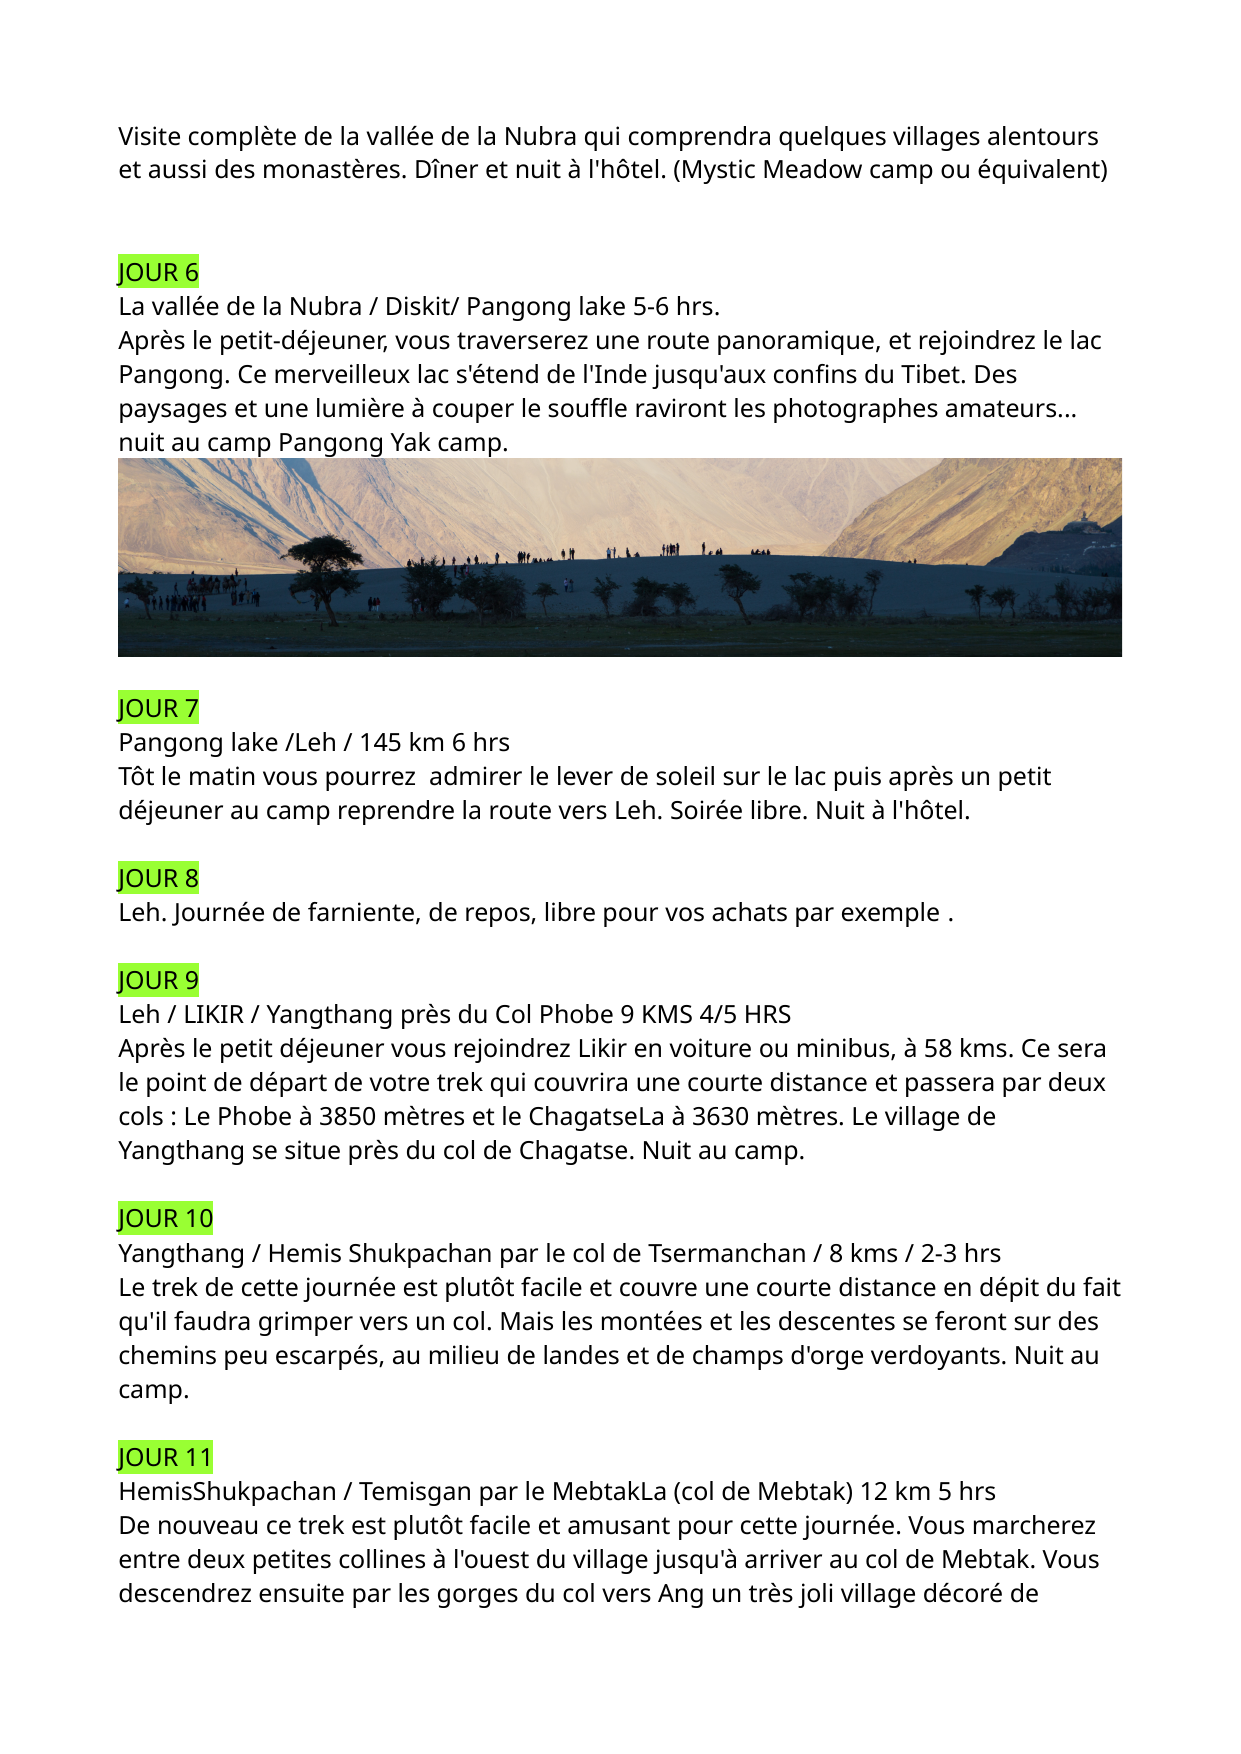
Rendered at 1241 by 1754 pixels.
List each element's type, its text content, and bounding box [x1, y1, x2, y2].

text JOUR 6 [118, 254, 1122, 288]
text Après le petit déjeuner vous rejoindrez Likir en voiture ou minibus, à 58 kms. Ce sera le point de départ de votre trek qui couvrira une courte distance et passera par deux cols : Le Phobe à 3850 mètres et le ChagatseLa à 3630 mètres. Le village de Yangthang se situe près du col de Chagatse. Nuit au camp. [118, 1031, 1122, 1167]
text JOUR 9 [118, 963, 1122, 997]
text Après le petit-déjeuner, vous traverserez une route panoramique, et rejoindrez le lac Pangong. Ce merveilleux lac s'étend de l'Inde jusqu'aux confins du Tibet. Des paysages et une lumière à couper le souffle raviront les photographes amateurs... nuit au camp Pangong Yak camp. [118, 322, 1122, 458]
text Yangthang / Hemis Shukpachan par le col de Tsermanchan / 8 kms / 2-3 hrs [118, 1235, 1122, 1269]
text Le trek de cette journée est plutôt facile et couvre une courte distance en dépit du fait qu'il faudra grimper vers un col. Mais les montées et les descentes se feront sur des chemins peu escarpés, au milieu de landes et de champs d'orge verdoyants. Nuit au camp. [118, 1269, 1122, 1406]
picture [118, 458, 1123, 657]
text JOUR 7 [118, 690, 1122, 724]
text Leh / LIKIR / Yangthang près du Col Phobe 9 KMS 4/5 HRS [118, 997, 1122, 1031]
text Leh. Journée de farniente, de repos, libre pour vos achats par exemple . [118, 894, 1122, 929]
text Visite complète de la vallée de la Nubra qui comprendra quelques villages alentours et aussi des monastères. Dîner et nuit à l'hôtel. (Mystic Meadow camp ou équivalent) [118, 118, 1122, 186]
text JOUR 10 [118, 1201, 1122, 1235]
text HemisShukpachan / Temisgan par le MebtakLa (col de Mebtak) 12 km 5 hrs [118, 1474, 1122, 1508]
text JOUR 11 [118, 1439, 1122, 1474]
text La vallée de la Nubra / Diskit/ Pangong lake 5-6 hrs. [118, 288, 1122, 322]
text Tôt le matin vous pourrez admirer le lever de soleil sur le lac puis après un petit déjeuner au camp reprendre la route vers Leh. Soirée libre. Nuit à l'hôtel. [118, 758, 1122, 826]
text De nouveau ce trek est plutôt facile et amusant pour cette journée. Vous marcherez entre deux petites collines à l'ouest du village jusqu'à arriver au col de Mebtak. Vous descendrez ensuite par les gorges du col vers Ang un très joli village décoré de [118, 1508, 1122, 1610]
text Pangong lake /Leh / 145 km 6 hrs [118, 724, 1122, 758]
text JOUR 8 [118, 861, 1122, 894]
